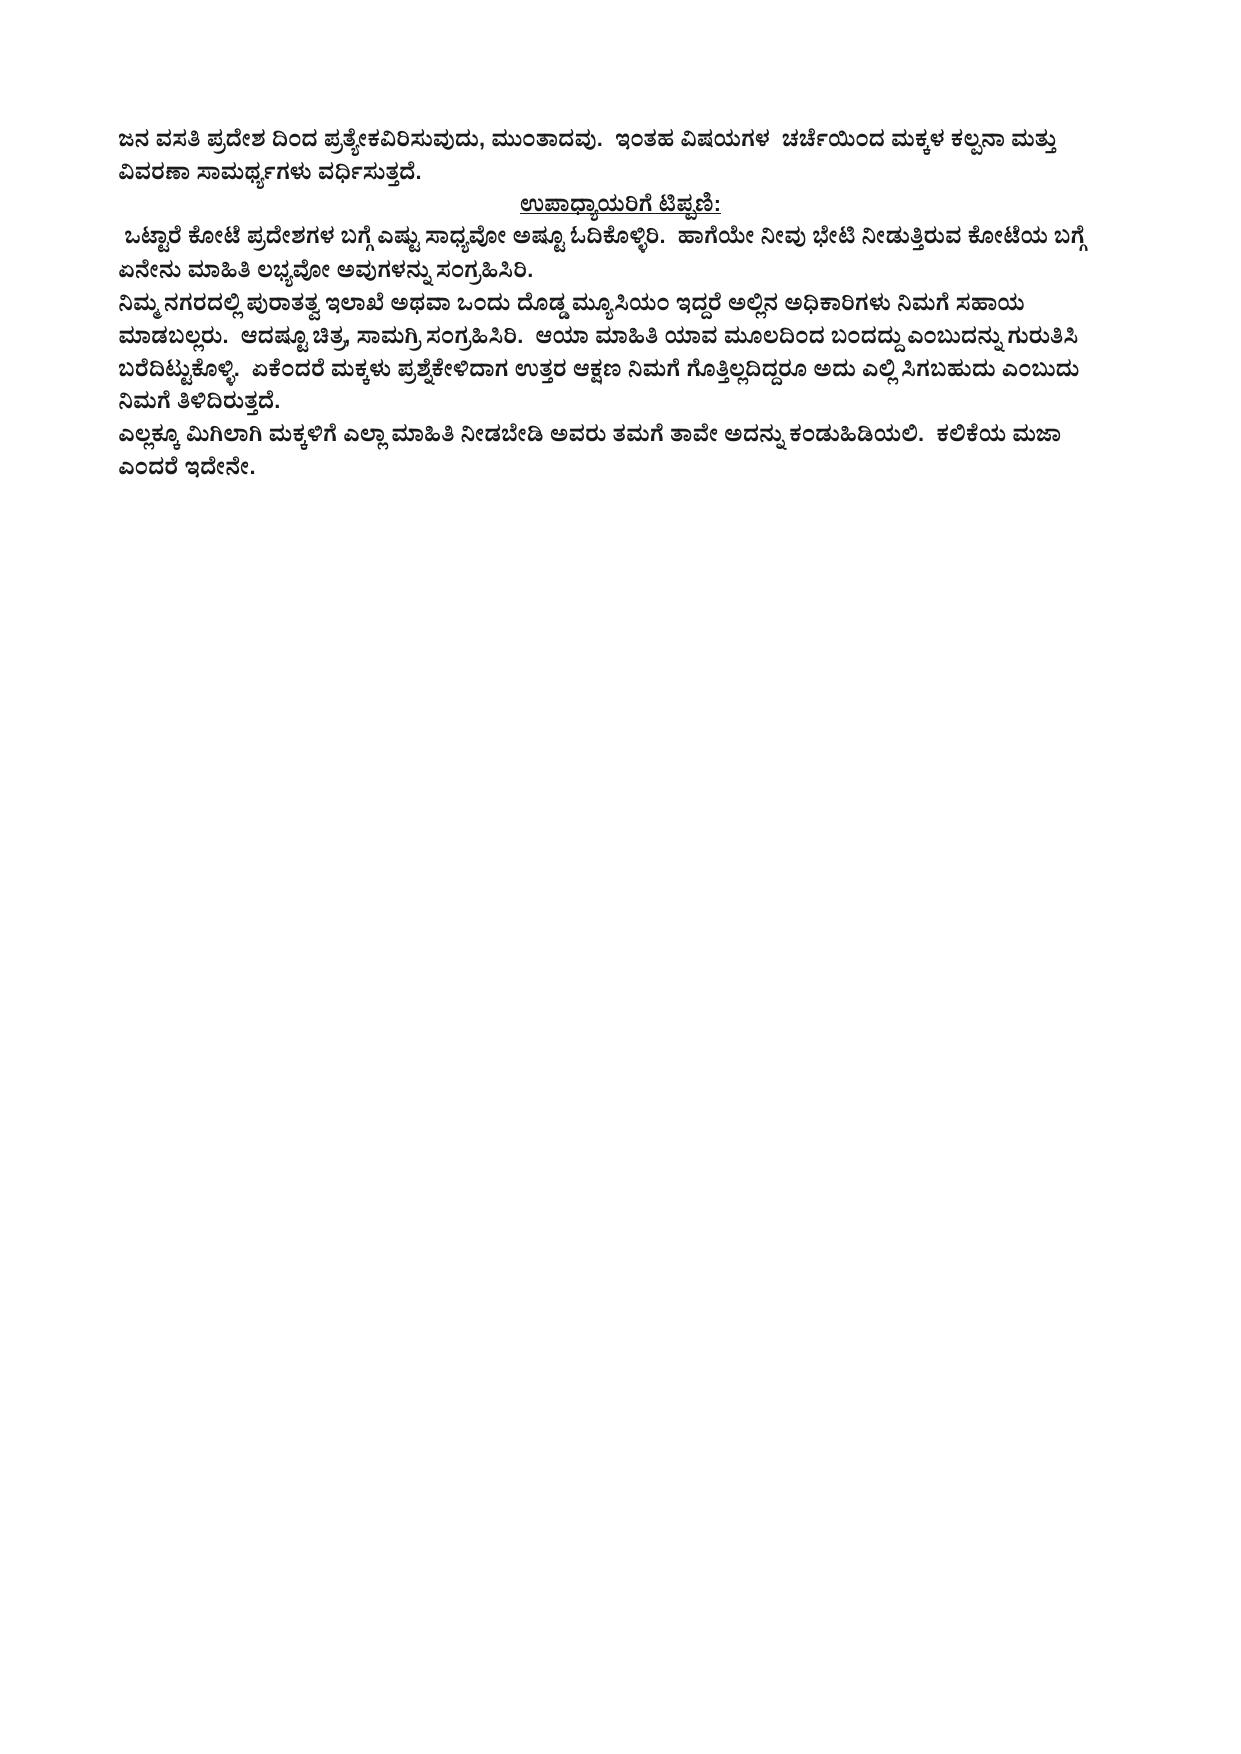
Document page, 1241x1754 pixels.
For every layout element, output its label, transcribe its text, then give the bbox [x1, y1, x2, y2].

text ಜನ ವಸತಿ ಪ್ರದೇಶ ದಿಂದ ಪ್ರತ್ಯೇಕವಿರಿಸುವುದು, ಮುಂತಾದವು. ಇಂತಹ ವಿಷಯಗಳ ಚರ್ಚೆಯಿಂದ ಮಕ್ಕಳ ಕಲ್ಪನಾ ಮತ್ತು ವಿವರಣಾ ಸಾಮರ್ಥ್ಯಗಳು ವರ್ಧಿಸುತ್ತದೆ. [118, 118, 1122, 184]
text ಉಪಾಧ್ಯಾಯರಿಗೆ ಟಿಪ್ಪಣಿ: [118, 184, 1122, 217]
text ನಿಮ್ಮ ನಗರದಲ್ಲಿ ಪುರಾತತ್ವ ಇಲಾಖೆ ಅಥವಾ ಒಂದು ದೊಡ್ಡ ಮ್ಯೂಸಿಯಂ ಇದ್ದರೆ ಅಲ್ಲಿನ ಅಧಿಕಾರಿಗಳು ನಿಮಗೆ ಸಹಾಯ ಮಾಡಬಲ್ಲರು. ಆದಷ್ಟೂ ಚಿತ್ರ, ಸಾಮಗ್ರಿ ಸಂಗ್ರಹಿಸಿರಿ. ಆಯಾ ಮಾಹಿತಿ ಯಾವ ಮೂಲದಿಂದ ಬಂದದ್ದು ಎಂಬುದನ್ನು ಗುರುತಿಸಿ ಬರೆದಿಟ್ಟುಕೊಳ್ಳಿ. ಏಕೆಂದರೆ ಮಕ್ಕಳು ಪ್ರಶ್ನೆಕೇಳಿದಾಗ ಉತ್ತರ ಆಕ್ಷಣ ನಿಮಗೆ ಗೊತ್ತಿಲ್ಲದಿದ್ದರೂ ಅದು ಎಲ್ಲಿ ಸಿಗಬಹುದು ಎಂಬುದು ನಿಮಗೆ ತಿಳಿದಿರುತ್ತದೆ. [118, 282, 1122, 413]
text ಒಟ್ಟಾರೆ ಕೋಟೆ ಪ್ರದೇಶಗಳ ಬಗ್ಗೆ ಎಷ್ಟು ಸಾಧ್ಯವೋ ಅಷ್ಟೂ ಓದಿಕೊಳ್ಳಿರಿ. ಹಾಗೆಯೇ ನೀವು ಭೇಟಿ ನೀಡುತ್ತಿರುವ ಕೋಟೆಯ ಬಗ್ಗೆ ಏನೇನು ಮಾಹಿತಿ ಲಭ್ಯವೋ ಅವುಗಳನ್ನು ಸಂಗ್ರಹಿಸಿರಿ. [118, 217, 1122, 282]
text ಎಲ್ಲಕ್ಕೂ ಮಿಗಿಲಾಗಿ ಮಕ್ಕಳಿಗೆ ಎಲ್ಲಾ ಮಾಹಿತಿ ನೀಡಬೇಡಿ ಅವರು ತಮಗೆ ತಾವೇ ಅದನ್ನು ಕಂಡುಹಿಡಿಯಲಿ. ಕಲಿಕೆಯ ಮಜಾ ಎಂದರೆ ಇದೇನೇ. [118, 413, 1122, 479]
